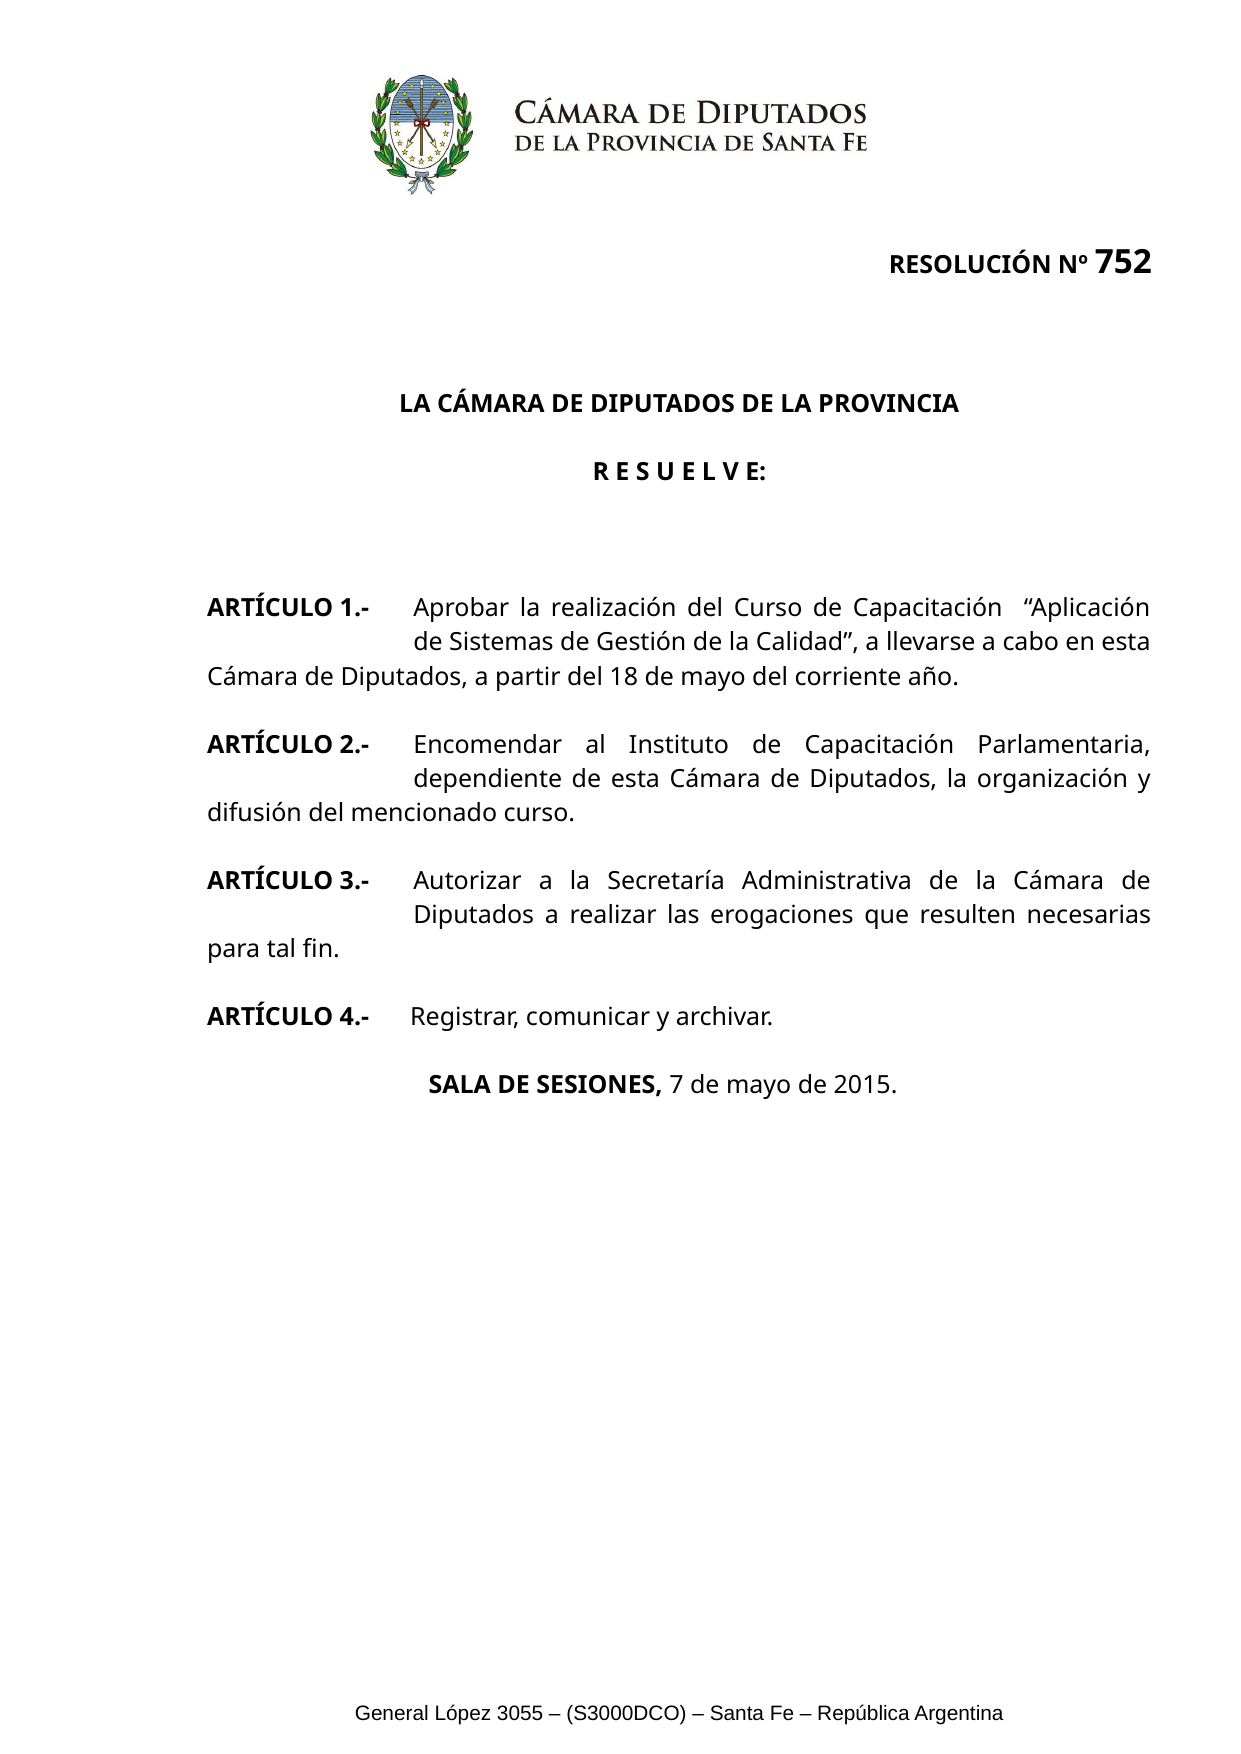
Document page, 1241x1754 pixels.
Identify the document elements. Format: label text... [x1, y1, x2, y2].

table_header ARTÍCULO 1.- [207, 590, 413, 640]
text RESOLUCIÓN Nº 752 [207, 238, 1152, 283]
table_header ARTÍCULO 3.- [207, 863, 413, 913]
table_header ARTÍCULO 4.- [207, 999, 410, 1049]
table_header ARTÍCULO 2.- [207, 726, 413, 776]
text Encomendar al Instituto de Capacitación Parlamentaria, dependiente de esta Cámara de Diputados, la organización y difusión del mencionado curso. [207, 726, 1152, 828]
picture [370, 75, 867, 199]
text SALA DE SESIONES, 7 de mayo de 2015. [207, 1067, 1152, 1101]
text LA CÁMARA DE DIPUTADOS DE LA PROVINCIA [207, 386, 1152, 420]
text Autorizar a la Secretaría Administrativa de la Cámara de Diputados a realizar las erogaciones que resulten necesarias para tal fin. [207, 862, 1152, 965]
text Aprobar la realización del Curso de Capacitación “Aplicación de Sistemas de Gestión de la Calidad”, a llevarse a cabo en esta Cámara de Diputados, a partir del 18 de mayo del corriente año. [207, 590, 1152, 692]
text Registrar, comunicar y archivar. [410, 999, 1152, 1033]
text R E S U E L V E: [207, 454, 1152, 488]
